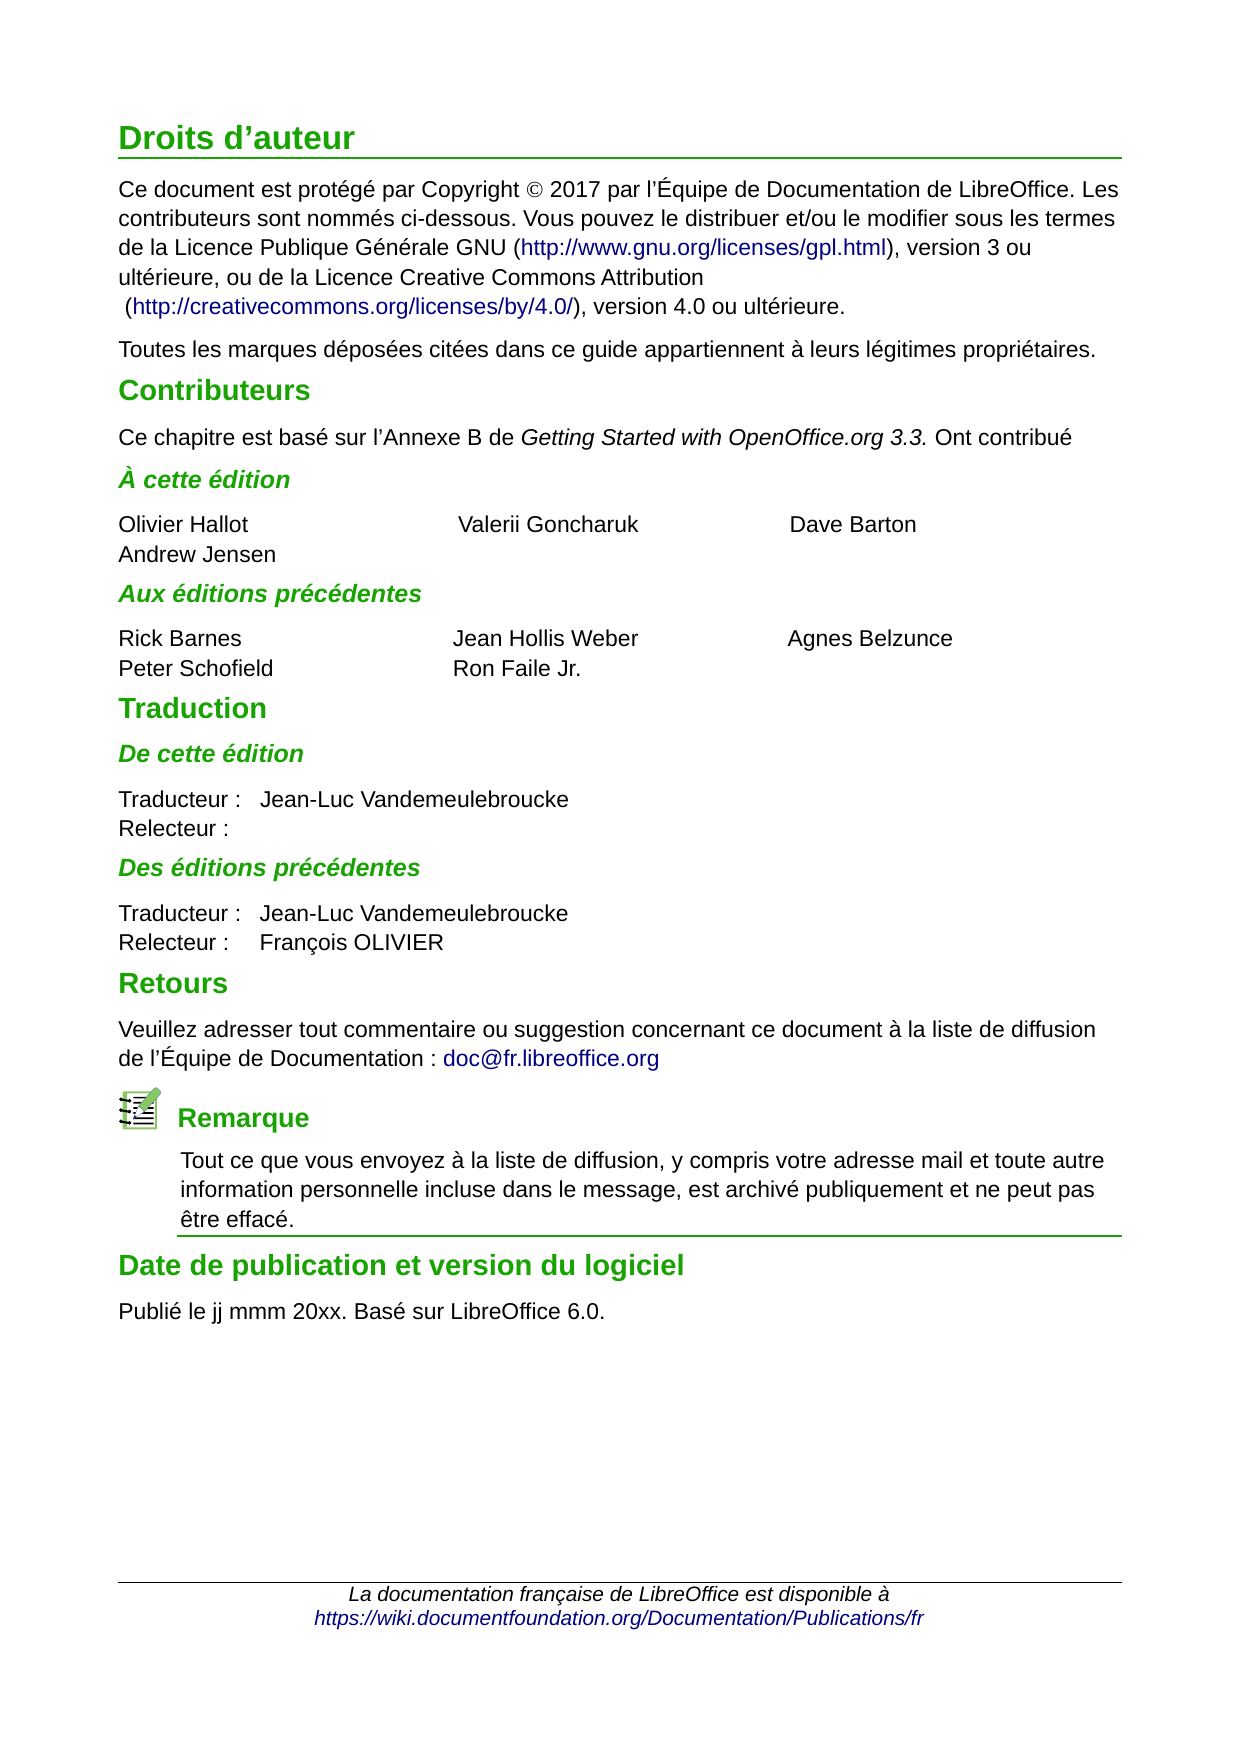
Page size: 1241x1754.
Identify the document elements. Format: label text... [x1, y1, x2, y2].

text Date de publication et version du logiciel [118, 1252, 1122, 1281]
table_header Rick Barnes [118, 623, 453, 652]
text Ce chapitre est basé sur l’Annexe B de Getting Started with OpenOffice.org 3.3. Ont contribué [118, 421, 1122, 450]
table_cell François OLIVIER [259, 926, 579, 955]
table_header Olivier Hallot [118, 509, 458, 538]
text De cette édition [118, 739, 1122, 768]
table_cell [788, 652, 1122, 681]
text Traduction [118, 695, 1122, 724]
table_cell Relecteur : [118, 812, 260, 841]
table_cell [458, 538, 789, 567]
text Retours [118, 970, 1122, 999]
list Remarque [118, 1086, 1122, 1133]
text Tout ce que vous envoyez à la liste de diffusion, y compris votre adresse mail et toute autre information personnelle incluse dans le message, est archivé publiquement et ne peut pas être effacé. [177, 1141, 1122, 1235]
table_header [885, 897, 1122, 926]
table_header Jean Hollis Weber [453, 623, 787, 652]
table_cell Relecteur : [118, 926, 259, 955]
table_cell [885, 926, 1122, 955]
table_header Jean-Luc Vandemeulebroucke [259, 897, 579, 926]
text Ce document est protégé par Copyright © 2017 par l’Équipe de Documentation de LibreOffice. Les contributeurs sont nommés ci-dessous. Vous pouvez le distribuer et/ou le modifier sous les termes de la Licence Publique Générale GNU (http://www.gnu.org/licenses/gpl.html), version 3 ou ultérieure, ou de la Licence Creative Commons Attribution (http://creativecommons.org/licenses/by/4.0/), version 4.0 ou ultérieure. [118, 173, 1122, 319]
text Contributeurs [118, 377, 1122, 407]
table_cell Ron Faile Jr. [453, 652, 787, 681]
table_header Traducteur : [118, 897, 259, 926]
text Aux éditions précédentes [118, 579, 1122, 608]
table_header [579, 783, 1122, 812]
table_cell [260, 812, 579, 841]
text Toutes les marques déposées citées dans ce guide appartiennent à leurs légitimes propriétaires. [118, 334, 1122, 363]
table_cell Andrew Jensen [118, 538, 458, 567]
table_header [579, 897, 885, 926]
table_header Valerii Goncharuk [458, 509, 789, 538]
table_header Dave Barton [789, 509, 1122, 538]
table_header Traducteur : [118, 783, 260, 812]
text Des éditions précédentes [118, 853, 1122, 882]
text Droits d’auteur [118, 118, 1122, 157]
text Publié le jj mmm 20xx. Basé sur LibreOffice 6.0. [118, 1295, 1122, 1324]
table_cell [579, 812, 1122, 841]
table_header Agnes Belzunce [788, 623, 1122, 652]
table_header Jean-Luc Vandemeulebroucke [260, 783, 579, 812]
table_cell Peter Schofield [118, 652, 453, 681]
table_cell [789, 538, 1122, 567]
text À cette édition [118, 465, 1122, 494]
table_cell [579, 926, 885, 955]
text Veuillez adresser tout commentaire ou suggestion concernant ce document à la liste de diffusion de l’Équipe de Documentation : doc@fr.libreoffice.org [118, 1013, 1122, 1072]
